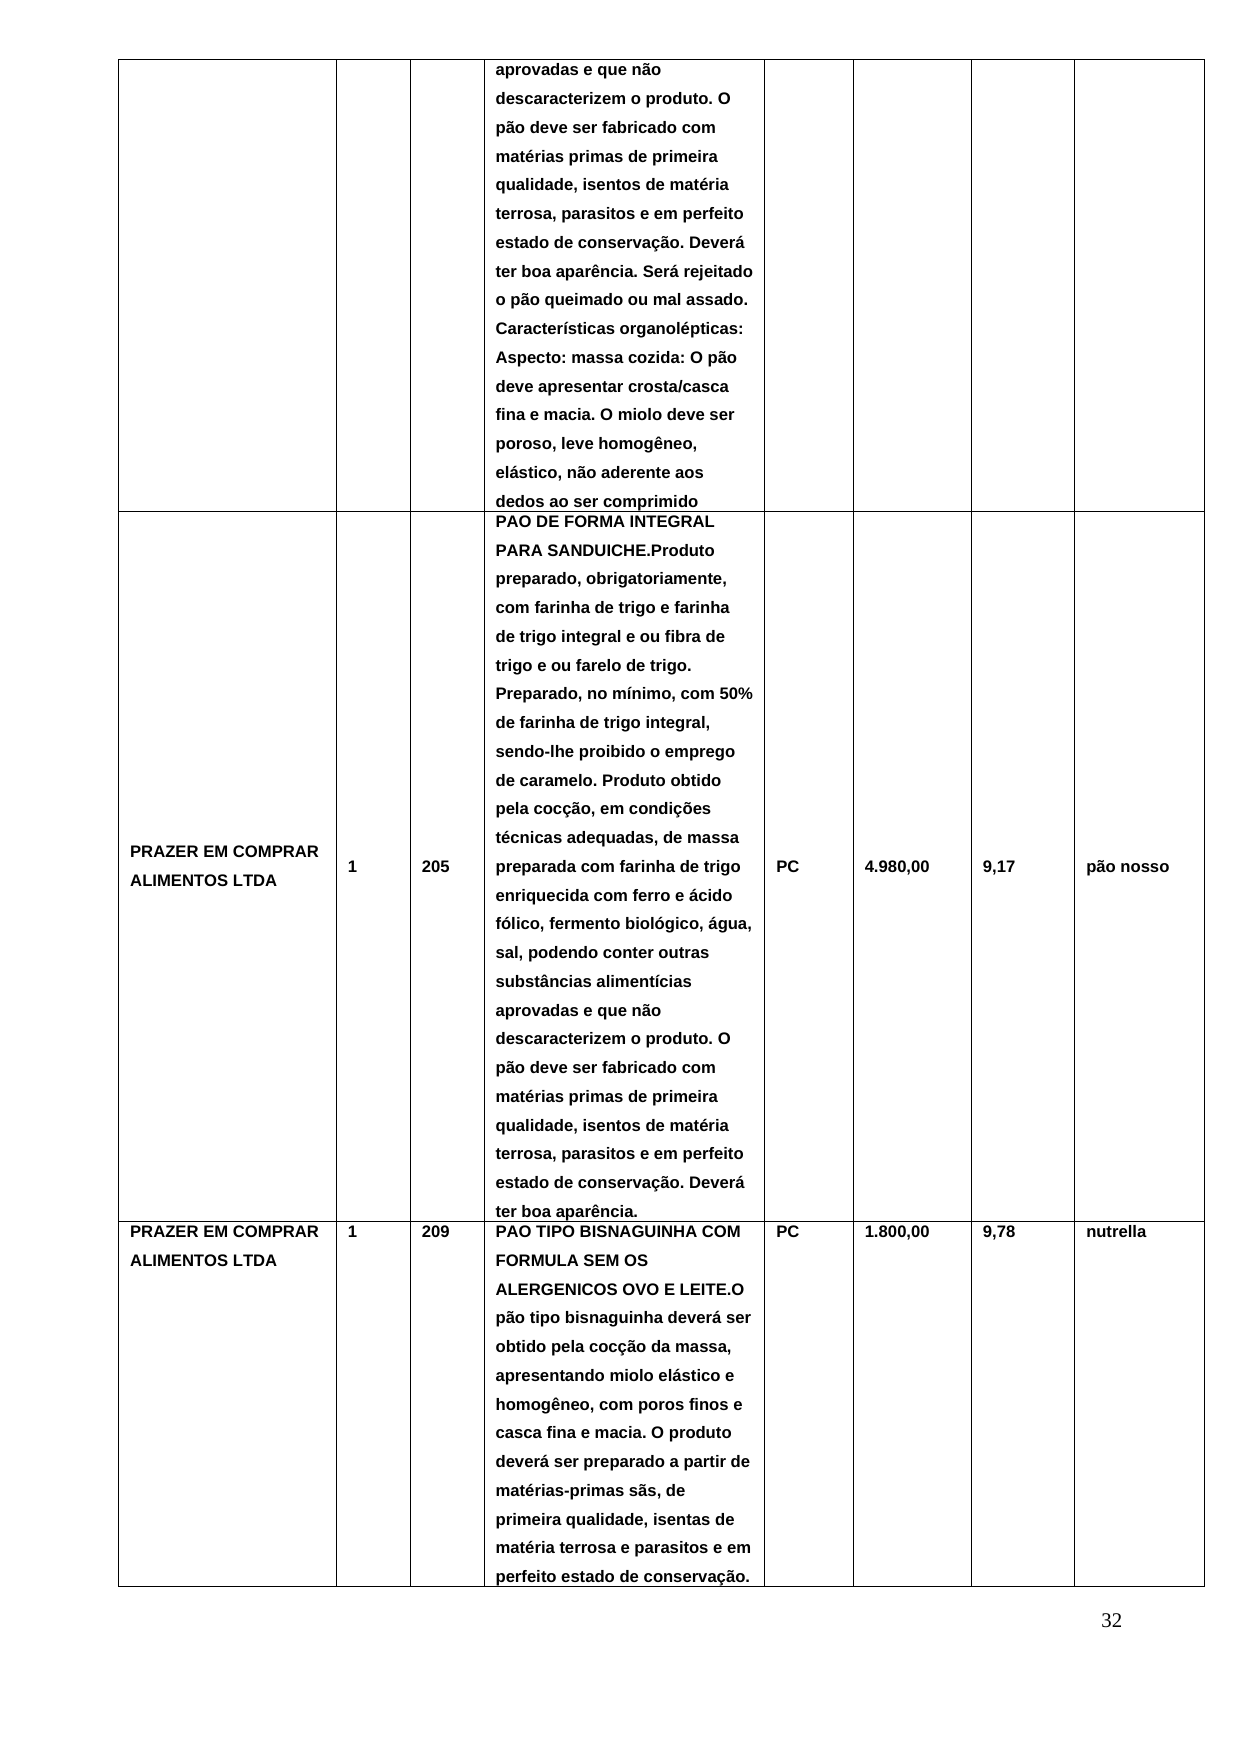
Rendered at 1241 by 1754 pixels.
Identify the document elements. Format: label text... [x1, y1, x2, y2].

table_cell pão nosso [1075, 512, 1204, 1221]
table_cell [765, 60, 853, 511]
table_cell 9,78 [972, 1222, 1074, 1586]
table_cell [411, 60, 484, 511]
table_cell [337, 60, 410, 511]
table_cell 209 [411, 1222, 484, 1586]
table_cell [119, 60, 336, 511]
table_cell [972, 60, 1074, 511]
table_cell aprovadas e que não descaracterizem o produto. O pão deve ser fabricado com matérias primas de primeira qualidade, isentos de matéria terrosa, parasitos e em perfeito estado de conservação. Deverá ter boa aparência. Será rejeitado o pão queimado ou mal assado. Características organolépticas: Aspecto: massa cozida: O pão deve apresentar crosta/casca fina e macia. O miolo deve ser poroso, leve homogêneo, elástico, não aderente aos dedos ao ser comprimido [485, 60, 764, 511]
table_cell 9,17 [972, 512, 1074, 1221]
table_cell PC [765, 512, 853, 1221]
table_cell 1.800,00 [854, 1222, 971, 1586]
table_cell 1 [337, 512, 410, 1221]
table_cell 205 [411, 512, 484, 1221]
table_cell PRAZER EM COMPRAR ALIMENTOS LTDA [119, 512, 336, 1221]
table_cell nutrella [1075, 1222, 1204, 1586]
table_cell PAO TIPO BISNAGUINHA COM FORMULA SEM OS ALERGENICOS OVO E LEITE.O pão tipo bisnaguinha deverá ser obtido pela cocção da massa, apresentando miolo elástico e homogêneo, com poros finos e casca fina e macia. O produto deverá ser preparado a partir de matérias-primas sãs, de primeira qualidade, isentas de matéria terrosa e parasitos e em perfeito estado de conservação. [485, 1222, 764, 1586]
table_cell PAO DE FORMA INTEGRAL PARA SANDUICHE.Produto preparado, obrigatoriamente, com farinha de trigo e farinha de trigo integral e ou fibra de trigo e ou farelo de trigo. Preparado, no mínimo, com 50% de farinha de trigo integral, sendo-lhe proibido o emprego de caramelo. Produto obtido pela cocção, em condições técnicas adequadas, de massa preparada com farinha de trigo enriquecida com ferro e ácido fólico, fermento biológico, água, sal, podendo conter outras substâncias alimentícias aprovadas e que não descaracterizem o produto. O pão deve ser fabricado com matérias primas de primeira qualidade, isentos de matéria terrosa, parasitos e em perfeito estado de conservação. Deverá ter boa aparência. [485, 512, 764, 1221]
table_cell 1 [337, 1222, 410, 1586]
table_cell PRAZER EM COMPRAR ALIMENTOS LTDA [119, 1222, 336, 1586]
table_cell [854, 60, 971, 511]
table_cell [1075, 60, 1204, 511]
table_cell PC [765, 1222, 853, 1586]
table_cell 4.980,00 [854, 512, 971, 1221]
